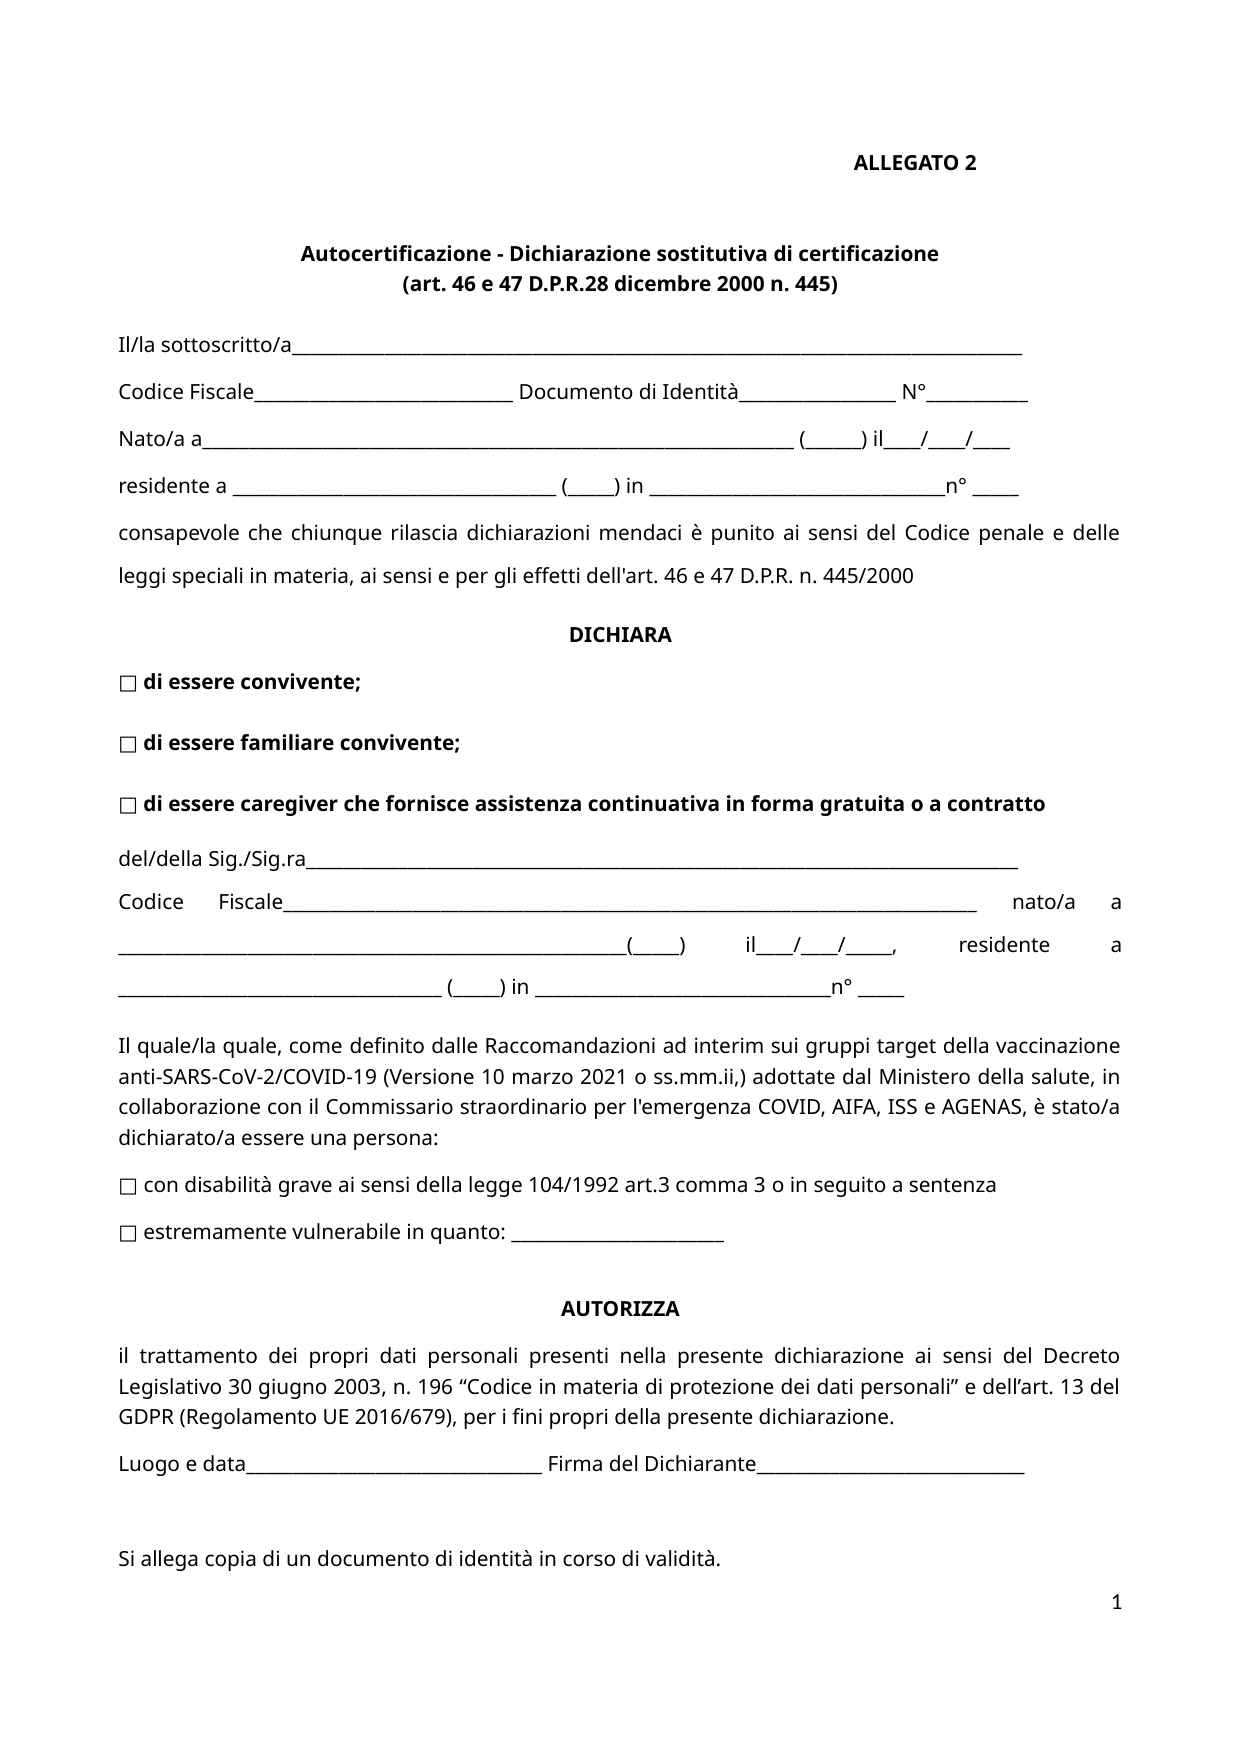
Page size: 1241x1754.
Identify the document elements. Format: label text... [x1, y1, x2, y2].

text (art. 46 e 47 D.P.R.28 dicembre 2000 n. 445) [118, 269, 1122, 298]
text □ con disabilità grave ai sensi della legge 104/1992 art.3 comma 3 o in seguito a sentenza [118, 1170, 1122, 1198]
text consapevole che chiunque rilascia dichiarazioni mendaci è punito ai sensi del Codice penale e delle leggi speciali in materia, ai sensi e per gli effetti dell'art. 46 e 47 D.P.R. n. 445/2000 [118, 518, 1122, 589]
text Si allega copia di un documento di identità in corso di validità. [118, 1544, 1122, 1572]
text AUTORIZZA [118, 1294, 1122, 1323]
text Luogo e data________________________________ Firma del Dichiarante_____________________________ [118, 1449, 1122, 1478]
text DICHIARA [118, 620, 1122, 649]
list □ di essere convivente; [118, 667, 1122, 696]
text ALLEGATO 2 [118, 148, 1122, 176]
text il trattamento dei propri dati personali presenti nella presente dichiarazione ai sensi del Decreto Legislativo 30 giugno 2003, n. 196 “Codice in materia di protezione dei dati personali” e dell’art. 13 del GDPR (Regolamento UE 2016/679), per i fini propri della presente dichiarazione. [118, 1342, 1122, 1431]
text Il/la sottoscritto/a_______________________________________________________________________________ [118, 330, 1122, 358]
list □ di essere caregiver che fornisce assistenza continuativa in forma gratuita o a contratto [118, 789, 1122, 817]
text Nato/a a________________________________________________________________ (______) il____/____/____ [118, 424, 1122, 453]
text Codice Fiscale____________________________ Documento di Identità_________________ N°___________ [118, 377, 1122, 406]
text residente a ___________________________________ (_____) in ________________________________n° _____ [118, 471, 1122, 500]
text Il quale/la quale, come definito dalle Raccomandazioni ad interim sui gruppi target della vaccinazione anti-SARS-CoV-2/COVID-19 (Versione 10 marzo 2021 o ss.mm.ii,) adottate dal Ministero della salute, in collaborazione con il Commissario straordinario per l'emergenza COVID, AIFA, ISS e AGENAS, è stato/a dichiarato/a essere una persona: [118, 1032, 1122, 1151]
text del/della Sig./Sig.ra_____________________________________________________________________________ [118, 844, 1122, 873]
list □ di essere familiare convivente; [118, 728, 1122, 757]
text Codice Fiscale___________________________________________________________________________ nato/a a _______________________________________________________(_____) il____/____/_____, residente a ___________________________________ (_____) in ________________________________n° _____ [118, 887, 1122, 1001]
text Autocertificazione - Dichiarazione sostitutiva di certificazione [118, 239, 1122, 267]
text □ estremamente vulnerabile in quanto: _______________________ [118, 1217, 1122, 1245]
